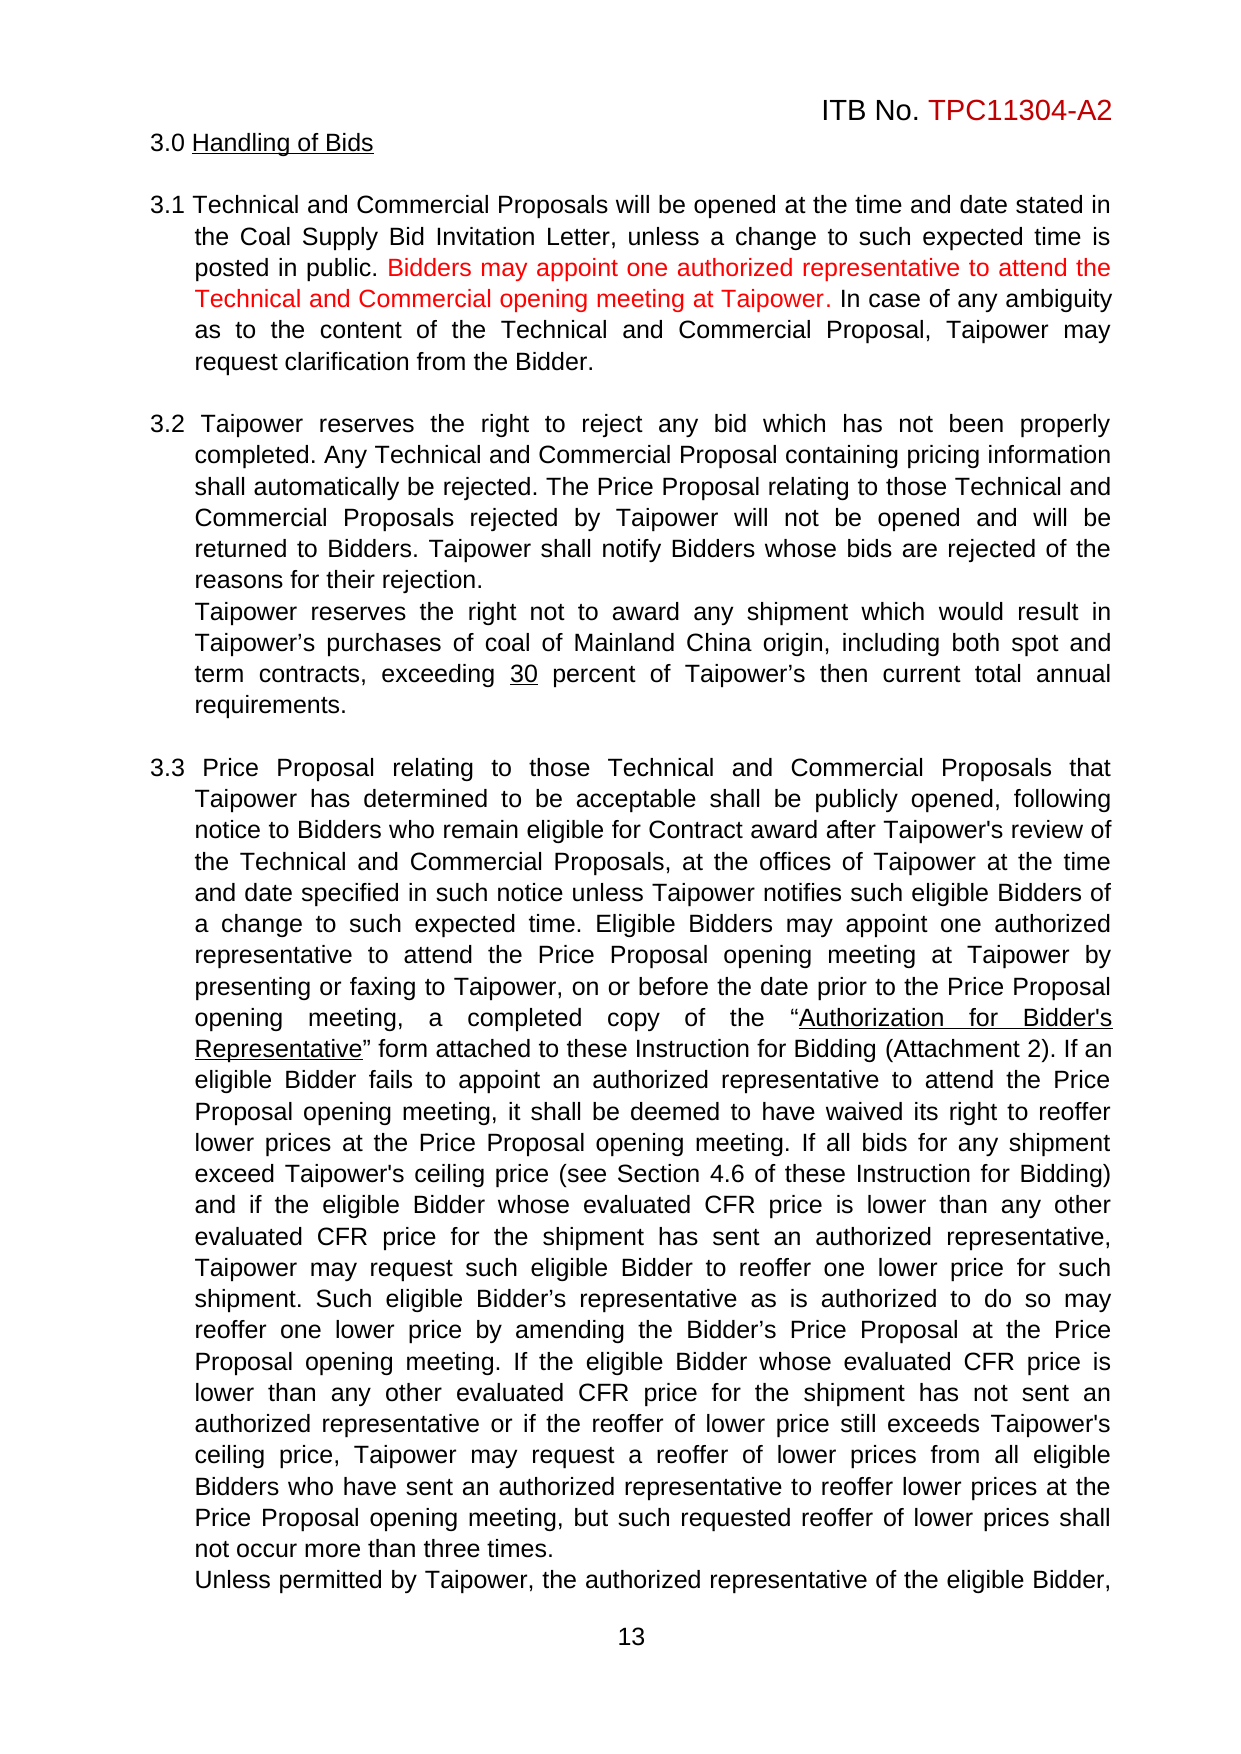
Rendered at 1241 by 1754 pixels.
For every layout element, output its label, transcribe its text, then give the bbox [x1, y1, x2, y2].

text 3.1 Technical and Commercial Proposals will be opened at the time and date stated in the Coal Supply Bid Invitation Letter, unless a change to such expected time is posted in public. Bidders may appoint one authorized representative to attend the Technical and Commercial opening meeting at Taipower. In case of any ambiguity as to the content of the Technical and Commercial Proposal, Taipower may request clarification from the Bidder. [150, 189, 1113, 376]
text Taipower reserves the right not to award any shipment which would result in Taipower’s purchases of coal of Mainland China origin, including both spot and term contracts, exceeding 30 percent of Taipower’s then current total annual requirements. [194, 595, 1113, 720]
text 3.3 Price Proposal relating to those Technical and Commercial Proposals that Taipower has determined to be acceptable shall be publicly opened, following notice to Bidders who remain eligible for Contract award after Taipower's review of the Technical and Commercial Proposals, at the offices of Taipower at the time and date specified in such notice unless Taipower notifies such eligible Bidders of a change to such expected time. Eligible Bidders may appoint one authorized representative to attend the Price Proposal opening meeting at Taipower by presenting or faxing to Taipower, on or before the date prior to the Price Proposal opening meeting, a completed copy of the “Authorization for Bidder's Representative” form attached to these Instruction for Bidding (Attachment 2). If an eligible Bidder fails to appoint an authorized representative to attend the Price Proposal opening meeting, it shall be deemed to have waived its right to reoffer lower prices at the Price Proposal opening meeting. If all bids for any shipment exceed Taipower's ceiling price (see Section 4.6 of these Instruction for Bidding) and if the eligible Bidder whose evaluated CFR price is lower than any other evaluated CFR price for the shipment has sent an authorized representative, Taipower may request such eligible Bidder to reoffer one lower price for such shipment. Such eligible Bidder’s representative as is authorized to do so may reoffer one lower price by amending the Bidder’s Price Proposal at the Price Proposal opening meeting. If the eligible Bidder whose evaluated CFR price is lower than any other evaluated CFR price for the shipment has not sent an authorized representative or if the reoffer of lower price still exceeds Taipower's ceiling price, Taipower may request a reoffer of lower prices from all eligible Bidders who have sent an authorized representative to reoffer lower prices at the Price Proposal opening meeting, but such requested reoffer of lower prices shall not occur more than three times. [150, 751, 1113, 1564]
text 3.0 Handling of Bids [150, 126, 1113, 157]
text 3.2 Taipower reserves the right to reject any bid which has not been properly completed. Any Technical and Commercial Proposal containing pricing information shall automatically be rejected. The Price Proposal relating to those Technical and Commercial Proposals rejected by Taipower will not be opened and will be returned to Bidders. Taipower shall notify Bidders whose bids are rejected of the reasons for their rejection. [150, 407, 1113, 595]
text Unless permitted by Taipower, the authorized representative of the eligible Bidder, [194, 1564, 1113, 1595]
